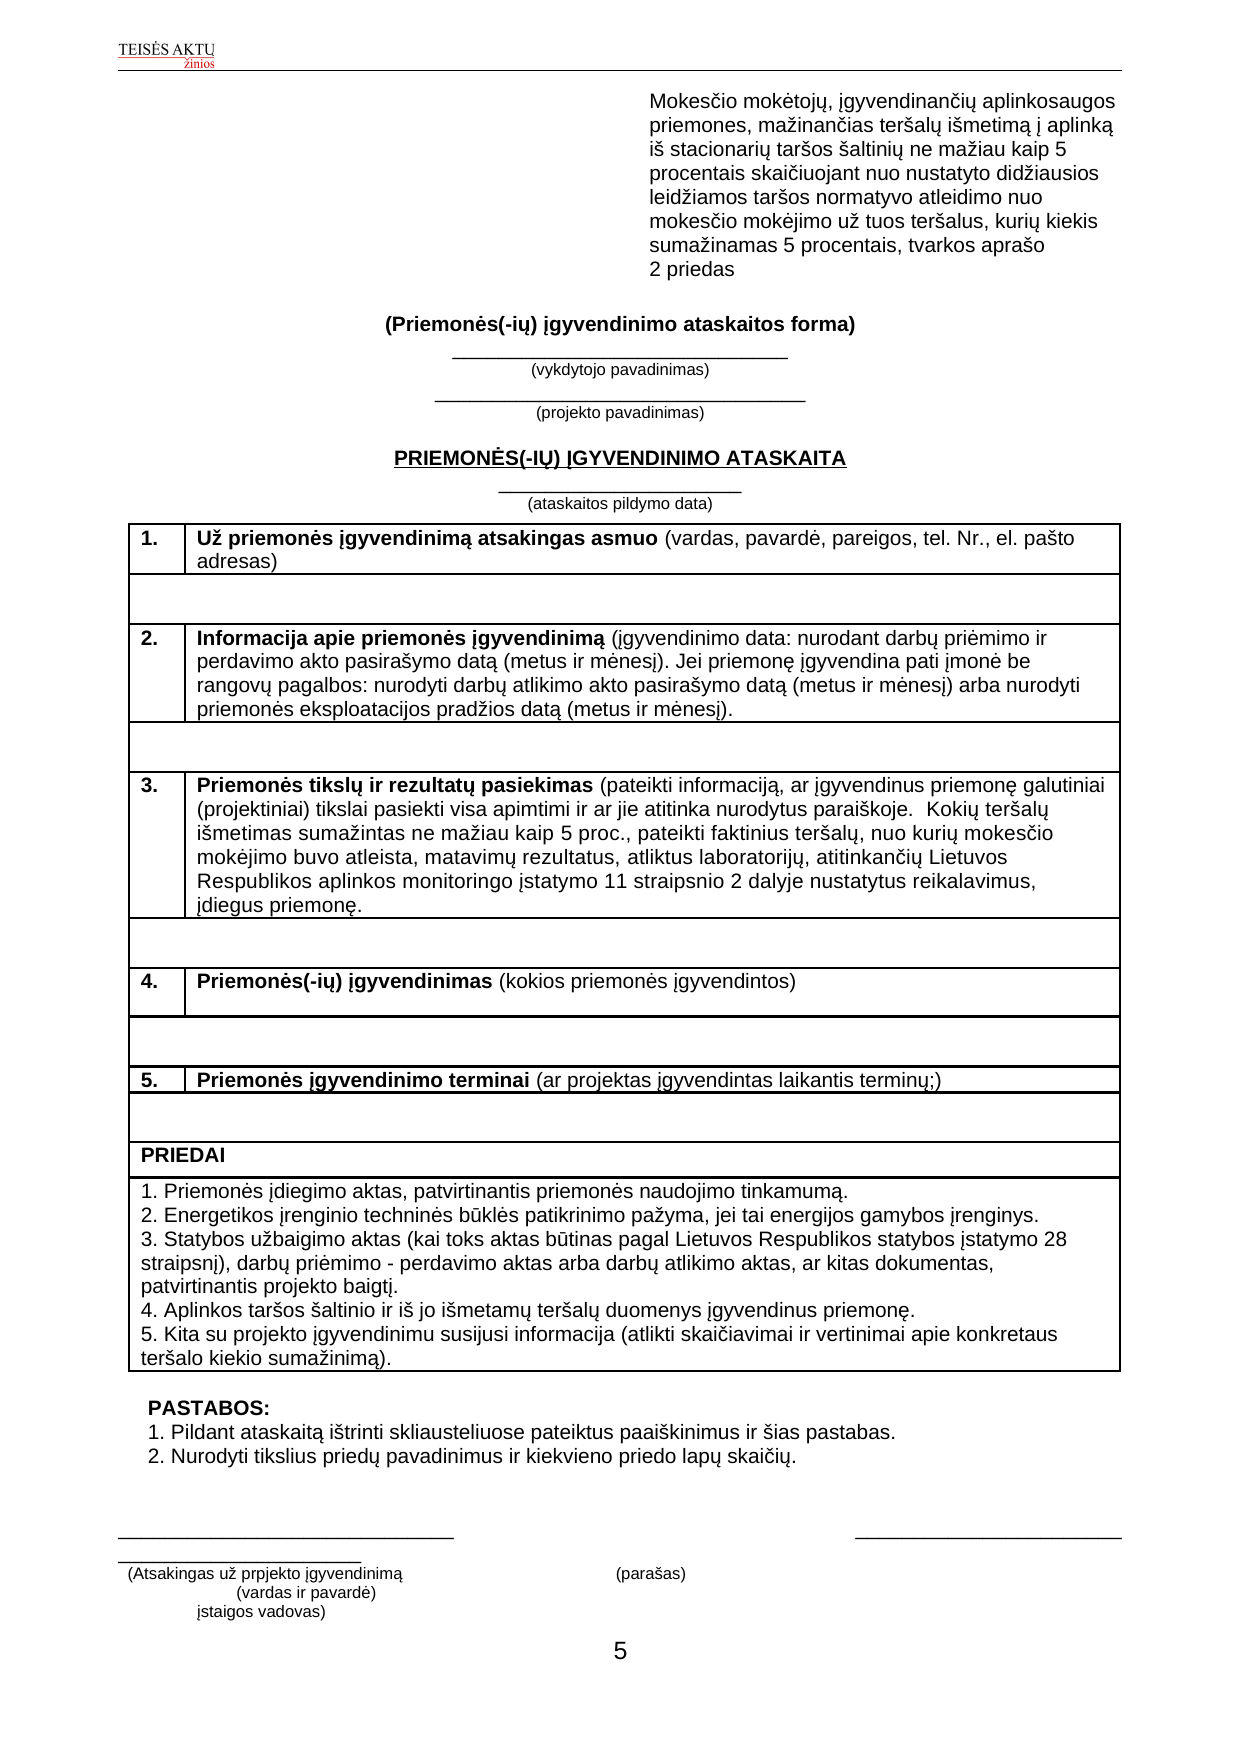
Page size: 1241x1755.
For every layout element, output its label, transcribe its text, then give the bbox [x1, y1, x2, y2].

table_cell [130, 723, 1119, 771]
table_header Už priemonės įgyvendinimą atsakingas asmuo (vardas, pavardė, pareigos, tel. Nr., el. pašto adresas) [186, 525, 1119, 573]
table_cell Priemonės tikslų ir rezultatų pasiekimas (pateikti informaciją, ar įgyvendinus priemonę galutiniai (projektiniai) tikslai pasiekti visa apimtimi ir ar jie atitinka nurodytus paraiškoje. Kokių teršalų išmetimas sumažintas ne mažiau kaip 5 proc., pateikti faktinius teršalų, nuo kurių mokesčio mokėjimo buvo atleista, matavimų rezultatus, atliktus laboratorijų, atitinkančių Lietuvos Respublikos aplinkos monitoringo įstatymo 11 straipsnio 2 dalyje nustatytus reikalavimus, įdiegus priemonę. [186, 773, 1119, 917]
table_cell 2. [130, 625, 184, 721]
table_cell 4. [130, 969, 184, 1015]
table_cell Priemonės įgyvendinimo terminai (ar projektas įgyvendintas laikantis terminų;) [186, 1068, 1119, 1091]
text _____________________________ _______________________ _____________________ [118, 1516, 1122, 1564]
table_cell [130, 1094, 1119, 1141]
table_cell 5. [130, 1068, 184, 1091]
text įstaigos vadovas) [118, 1602, 1122, 1621]
text (Atsakingas už prpjekto įgyvendinimą (parašas) (vardas ir pavardė) [118, 1564, 1122, 1602]
table_cell Priemonės(-ių) įgyvendinimas (kokios priemonės įgyvendintos) [186, 969, 1119, 1015]
table_cell PRIEDAI [130, 1143, 1119, 1176]
text 1. Pildant ataskaitą ištrinti skliausteliuose pateiktus paaiškinimus ir šias pastabas. [118, 1420, 1122, 1444]
text (Priemonės(-ių) įgyvendinimo ataskaitos forma) _____________________________ (vykdytojo pavadinimas) ________________________________ (projekto pavadinimas) PRIEMONĖS(-IŲ) ĮGYVENDINIMO ATASKAITA _____________________ (ataskaitos pildymo data) [118, 312, 1122, 513]
table_cell 1. Priemonės įdiegimo aktas, patvirtinantis priemonės naudojimo tinkamumą. 2. Energetikos įrenginio techninės būklės patikrinimo pažyma, jei tai energijos gamybos įrenginys. 3. Statybos užbaigimo aktas (kai toks aktas būtinas pagal Lietuvos Respublikos statybos įstatymo 28 straipsnį), darbų priėmimo - perdavimo aktas arba darbų atlikimo aktas, ar kitas dokumentas, patvirtinantis projekto baigtį. 4. Aplinkos taršos šaltinio ir iš jo išmetamų teršalų duomenys įgyvendinus priemonę. 5. Kita su projekto įgyvendinimu susijusi informacija (atlikti skaičiavimai ir vertinimai apie konkretaus teršalo kiekio sumažinimą). [130, 1179, 1119, 1370]
table_cell [130, 575, 1119, 623]
table_cell [130, 1018, 1119, 1065]
table_cell Informacija apie priemonės įgyvendinimą (įgyvendinimo data: nurodant darbų priėmimo ir perdavimo akto pasirašymo datą (metus ir mėnesį). Jei priemonę įgyvendina pati įmonė be rangovų pagalbos: nurodyti darbų atlikimo akto pasirašymo datą (metus ir mėnesį) arba nurodyti priemonės eksploatacijos pradžios datą (metus ir mėnesį). [186, 625, 1119, 721]
table_header 1. [130, 525, 184, 573]
text PASTABOS: [118, 1396, 1122, 1420]
table_cell [130, 919, 1119, 967]
text 2. Nurodyti tikslius priedų pavadinimus ir kiekvieno priedo lapų skaičių. [118, 1444, 1122, 1468]
text Mokesčio mokėtojų, įgyvendinančių aplinkosaugos priemones, mažinančias teršalų išmetimą į aplinką iš stacionarių taršos šaltinių ne mažiau kaip 5 procentais skaičiuojant nuo nustatyto didžiausios leidžiamos taršos normatyvo atleidimo nuo mokesčio mokėjimo už tuos teršalus, kurių kiekis sumažinamas 5 procentais, tvarkos aprašo 2 priedas [649, 89, 1122, 280]
table_cell 3. [130, 773, 184, 917]
